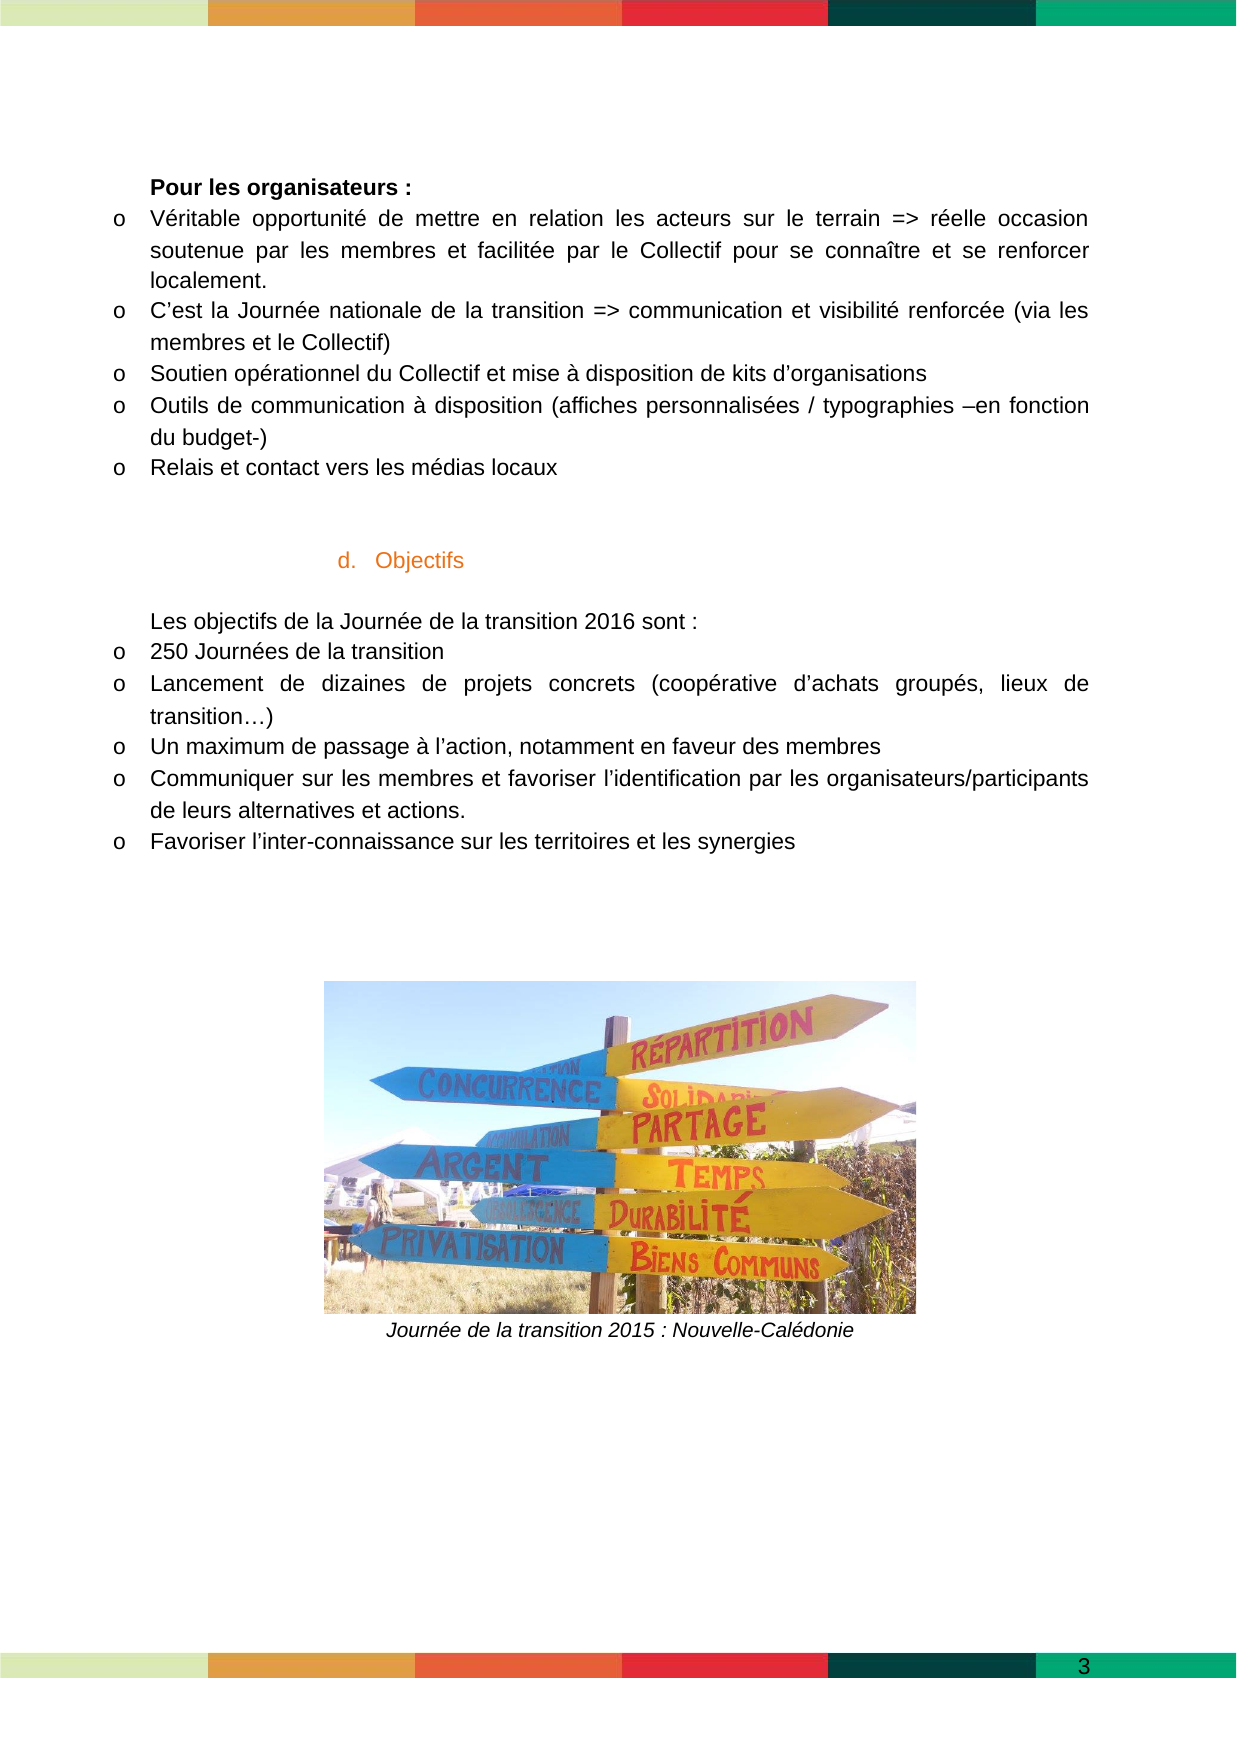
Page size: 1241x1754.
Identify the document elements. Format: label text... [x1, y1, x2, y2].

list Un maximum de passage à l’action, notamment en faveur des membres [112, 733, 1090, 761]
list Communiquer sur les membres et favoriser l’identification par les organisateurs/participants de leurs alternatives et actions. [112, 765, 1090, 824]
picture [31, 1652, 1241, 1680]
text Pour les organisateurs : [150, 174, 1090, 201]
picture [31, 0, 1241, 27]
list Favoriser l’inter-connaissance sur les territoires et les synergies [112, 828, 1090, 856]
text Les objectifs de la Journée de la transition 2016 sont : [150, 608, 1090, 634]
list Relais et contact vers les médias locaux [112, 454, 1090, 483]
list Outils de communication à disposition (affiches personnalisées / typographies –en fonction du budget-) [112, 392, 1090, 451]
list Véritable opportunité de mettre en relation les acteurs sur le terrain => réelle occasion soutenue par les membres et facilitée par le Collectif pour se connaître et se renforcer localement. [112, 204, 1090, 293]
text Journée de la transition 2015 : Nouvelle-Calédonie [150, 1318, 1090, 1342]
list 250 Journées de la transition [112, 638, 1090, 666]
list C’est la Journée nationale de la transition => communication et visibilité renforcée (via les membres et le Collectif) [112, 297, 1090, 356]
subtitle Objectifs [225, 547, 1090, 574]
list Lancement de dizaines de projets concrets (coopérative d’achats groupés, lieux de transition…) [112, 670, 1090, 729]
list Soutien opérationnel du Collectif et mise à disposition de kits d’organisations [112, 359, 1090, 388]
picture [324, 981, 917, 1314]
